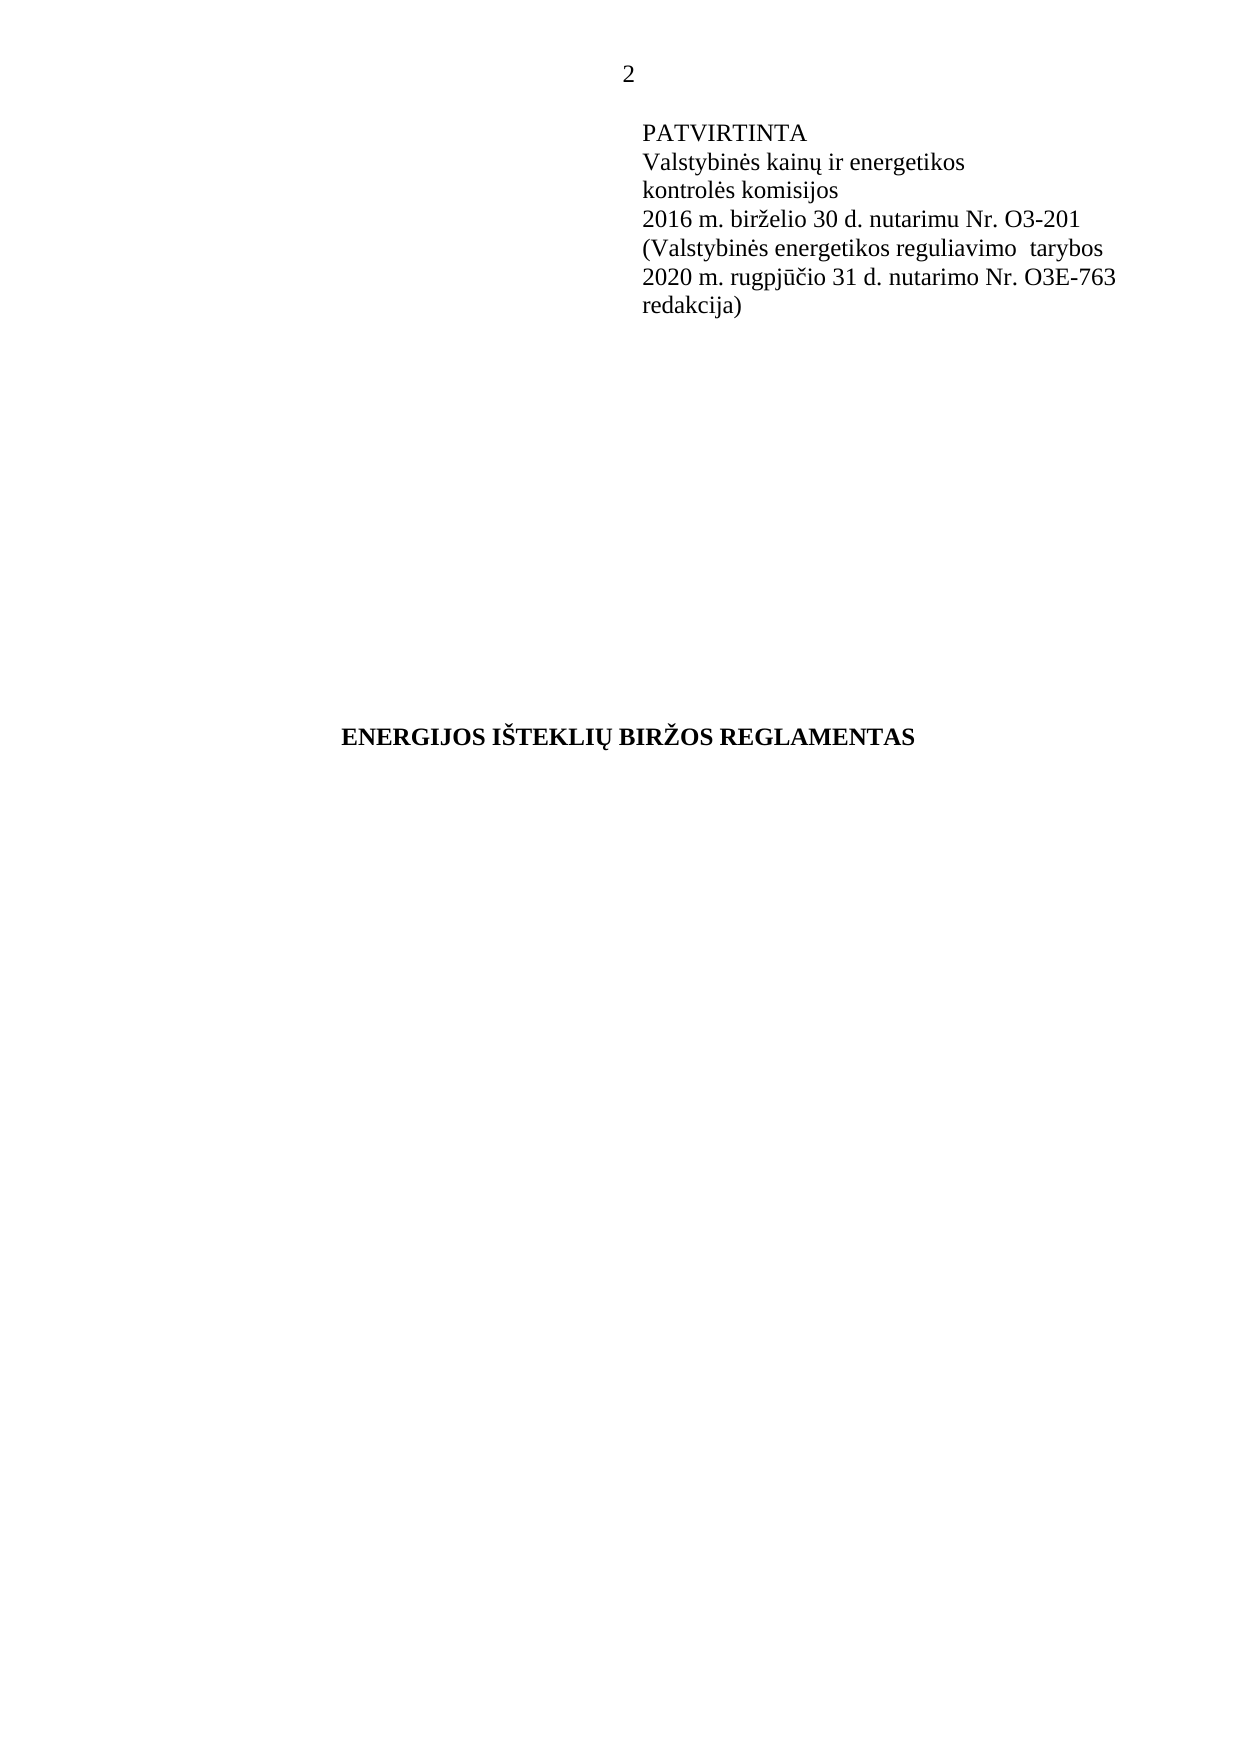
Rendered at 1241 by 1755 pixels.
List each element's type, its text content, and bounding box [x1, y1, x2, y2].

text Valstybinės kainų ir energetikos [125, 147, 1132, 176]
text 2016 m. birželio 30 d. nutarimu Nr. O3-201 [125, 204, 1132, 233]
text 2020 m. rugpjūčio 31 d. nutarimo Nr. O3E-763 [125, 262, 1132, 291]
text redakcija) [125, 291, 1132, 319]
text (Valstybinės energetikos reguliavimo tarybos [125, 233, 1132, 262]
text ENERGIJOS IŠTEKLIŲ BIRŽOS REGLAMENTAS [125, 722, 1132, 751]
text PATVIRTINTA [125, 118, 1132, 147]
text kontrolės komisijos [125, 176, 1132, 204]
